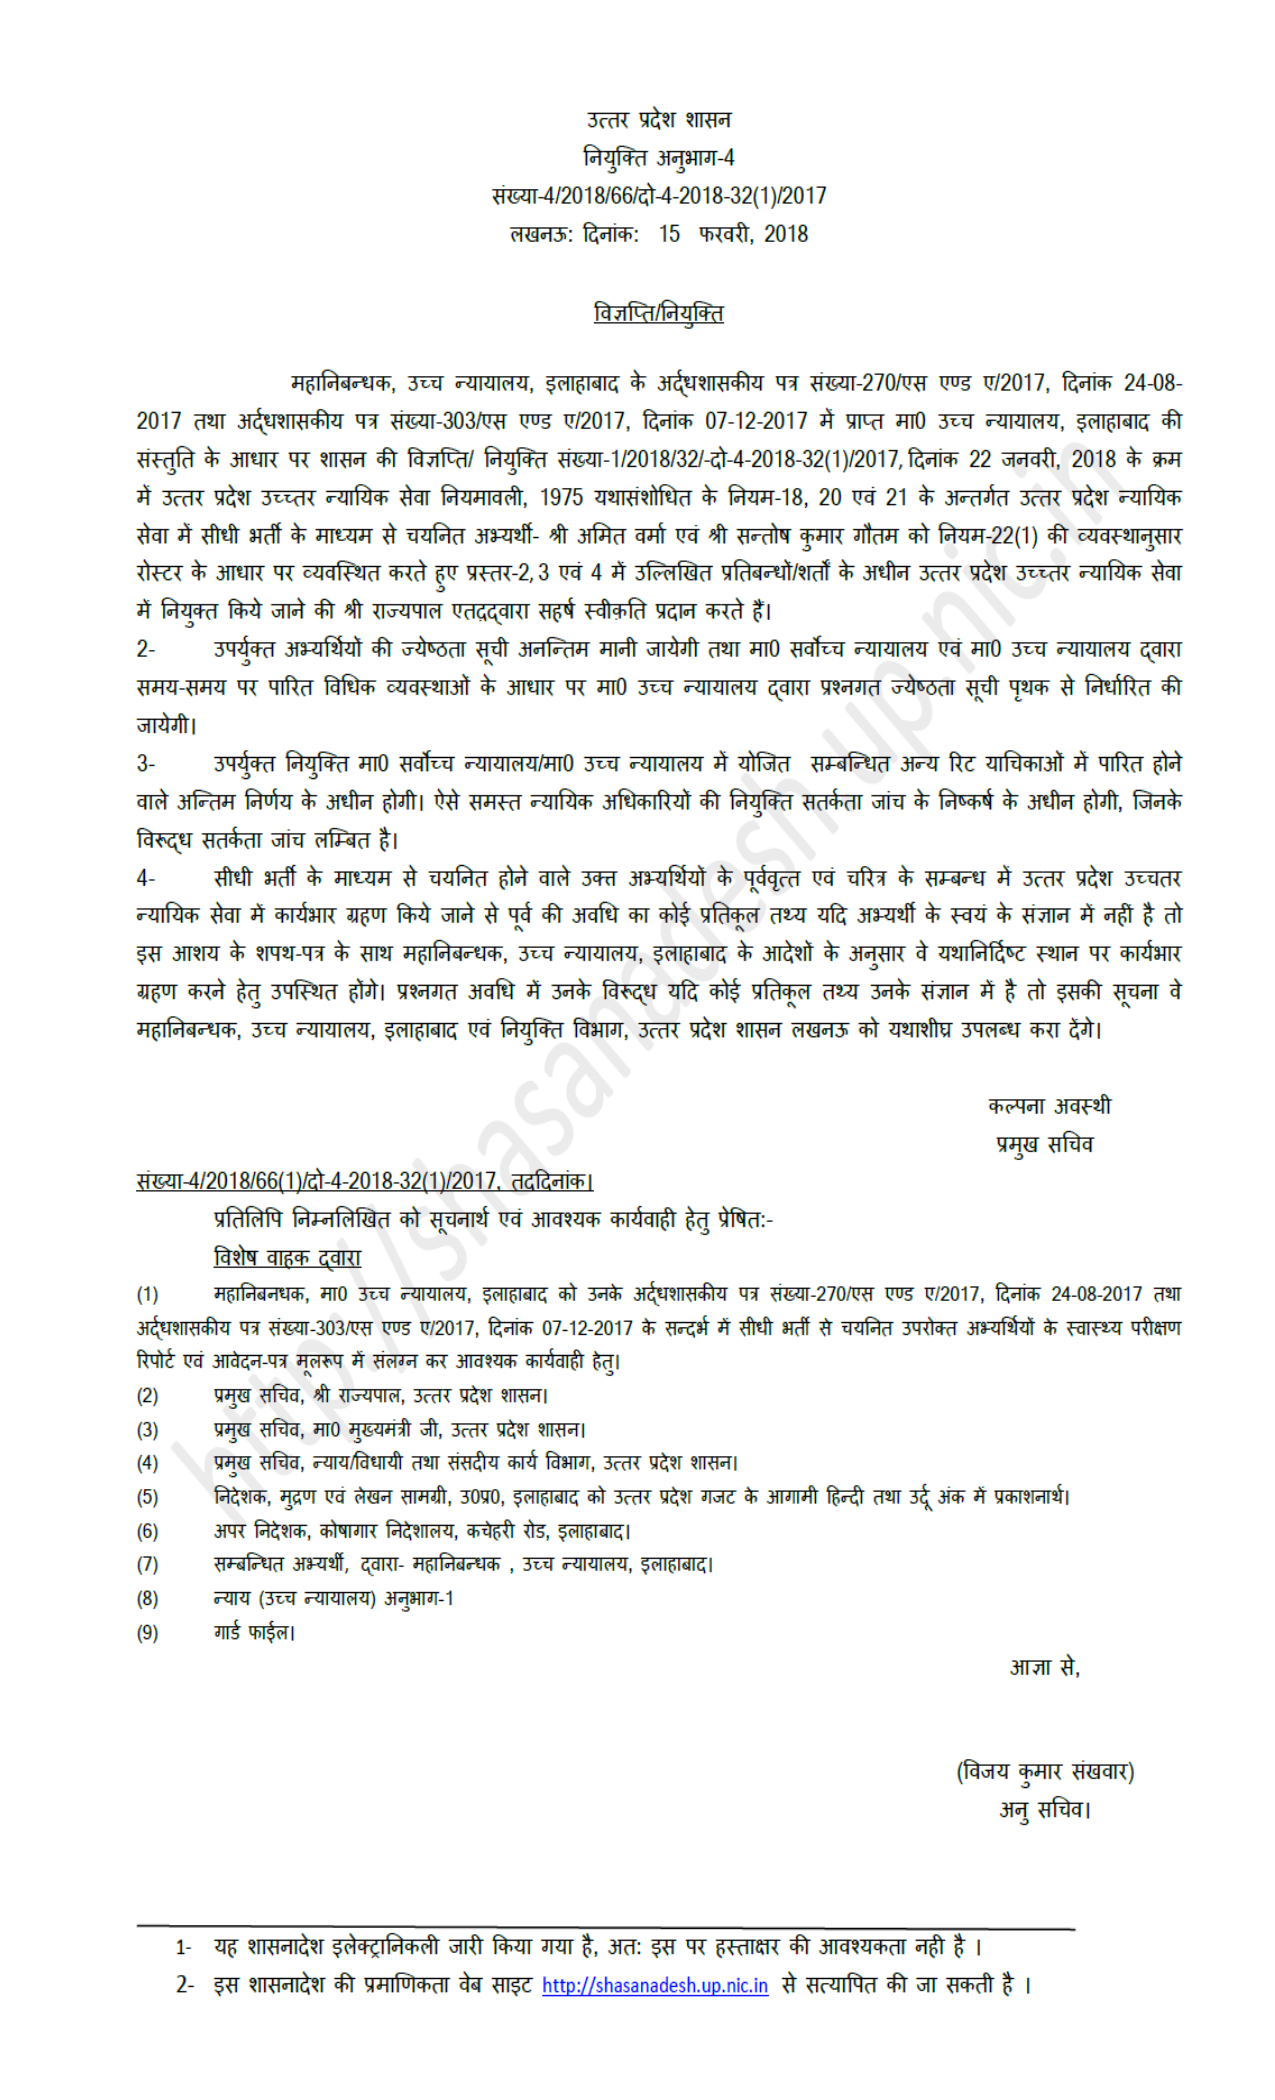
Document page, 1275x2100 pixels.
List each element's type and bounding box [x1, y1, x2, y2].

picture [98, 52, 1219, 2032]
